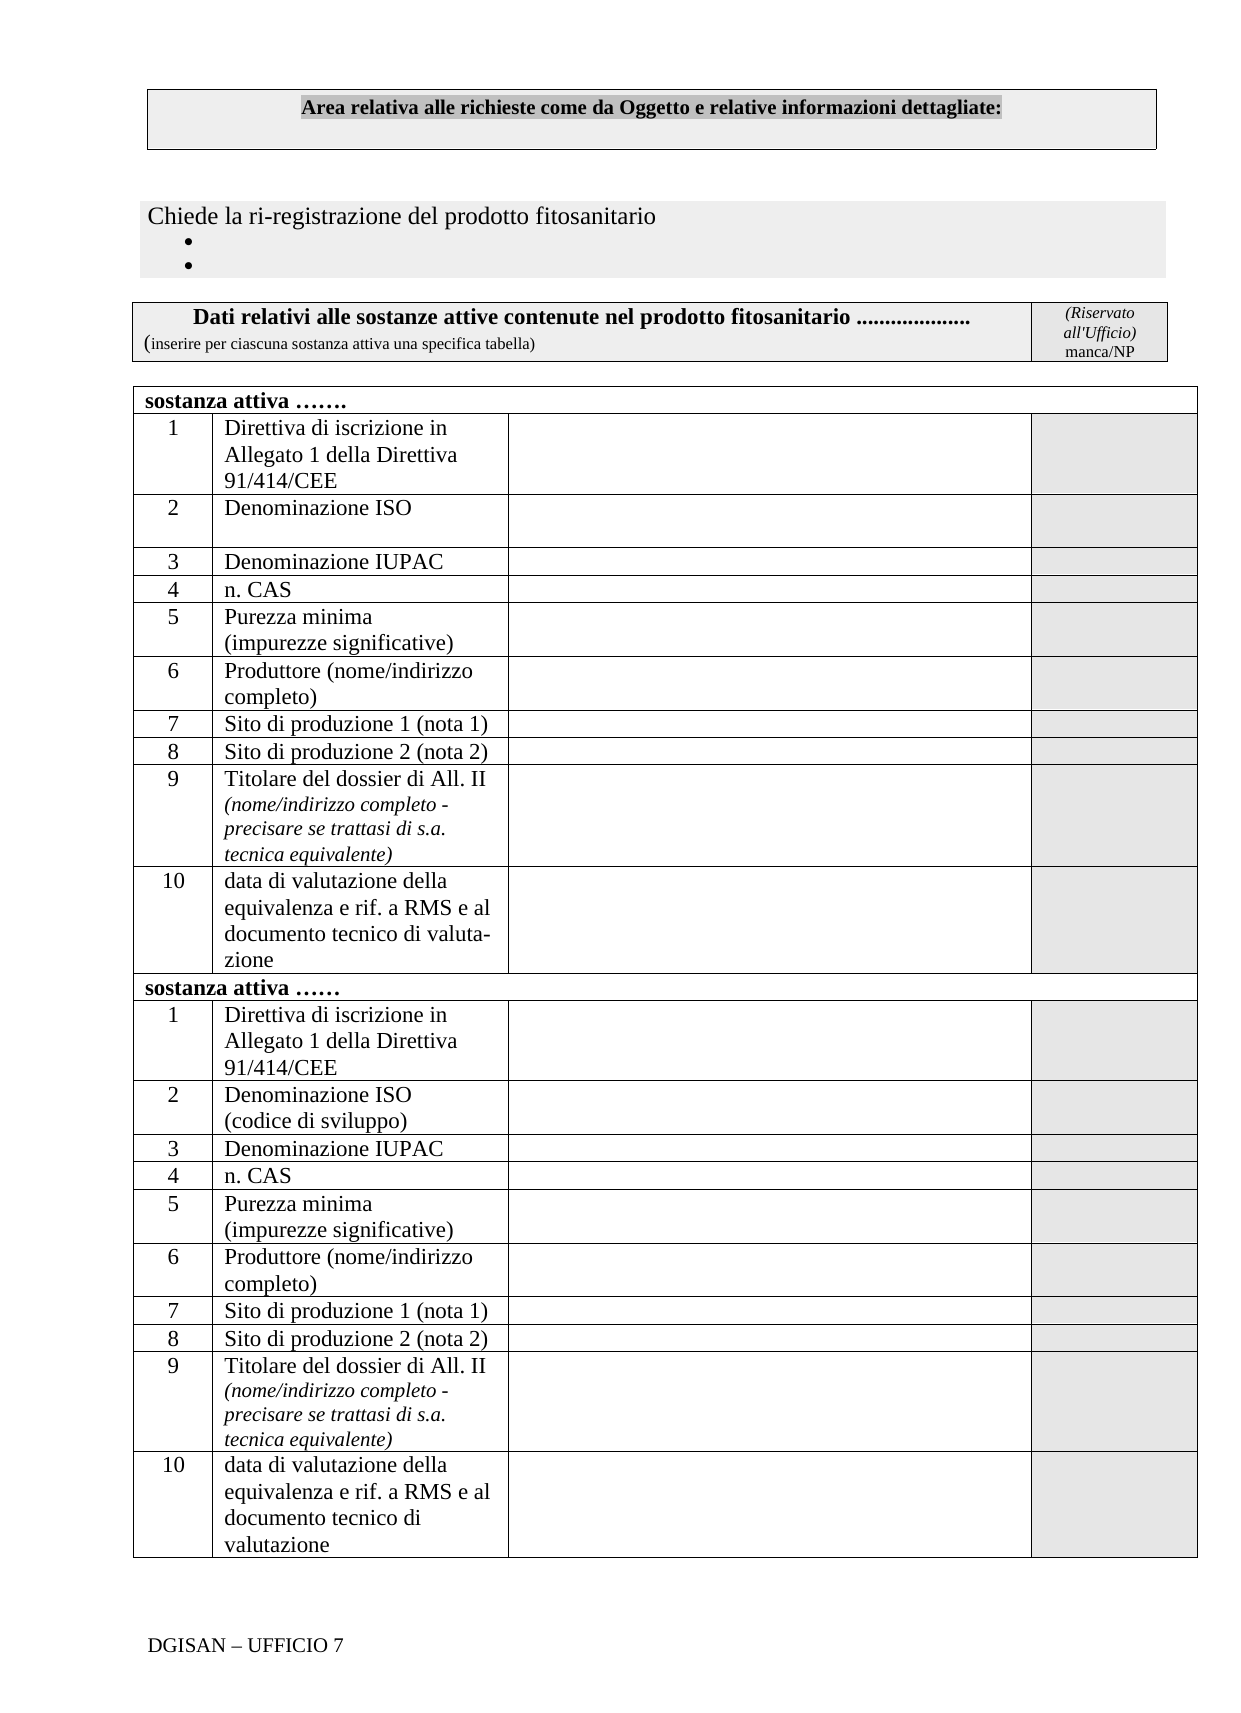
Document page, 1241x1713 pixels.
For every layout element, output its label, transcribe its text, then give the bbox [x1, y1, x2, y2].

table_cell [509, 1190, 1031, 1242]
table_cell [1032, 1452, 1197, 1557]
table_cell [509, 1325, 1031, 1351]
table_cell Denominazione IUPAC [213, 548, 508, 574]
table_cell Sito di produzione 1 (nota 1) [213, 711, 508, 737]
table_cell [509, 765, 1031, 866]
table_cell [509, 1081, 1031, 1134]
table_cell [509, 603, 1031, 656]
table_cell [509, 576, 1031, 602]
table_cell Denominazione ISO (codice di sviluppo) [213, 1081, 508, 1134]
table_cell Produttore (nome/indirizzo completo) [213, 657, 508, 709]
table_cell [1032, 603, 1197, 656]
table_header Dati relativi alle sostanze attive contenute nel prodotto fitosanitario .................... (inserire per ciascuna sostanza attiva una specifica tabella) [133, 303, 1031, 361]
table_cell [1032, 1162, 1197, 1189]
table_cell 10 [134, 867, 212, 973]
table_cell [1032, 495, 1197, 547]
table_cell 4 [134, 576, 212, 602]
table_cell Purezza minima (impurezze significative) [213, 603, 508, 656]
table_cell 2 [134, 495, 212, 547]
table_cell [1032, 765, 1197, 866]
table_cell 2 [134, 1081, 212, 1134]
table_cell Direttiva di iscrizione in Allegato 1 della Direttiva 91/414/CEE [213, 1001, 508, 1080]
table_cell [509, 711, 1031, 737]
table_cell [1032, 867, 1197, 973]
table_cell [1032, 738, 1197, 764]
table_cell 3 [134, 548, 212, 574]
table_cell 7 [134, 1297, 212, 1323]
table_cell 9 [134, 765, 212, 866]
table_cell Denominazione IUPAC [213, 1135, 508, 1161]
table_cell 3 [134, 1135, 212, 1161]
table_cell [1032, 711, 1197, 737]
table_cell Produttore (nome/indirizzo completo) [213, 1244, 508, 1296]
table_cell [509, 657, 1031, 709]
table_cell n. CAS [213, 1162, 508, 1189]
table_cell 7 [134, 711, 212, 737]
table_cell [1032, 1190, 1197, 1242]
table_cell [509, 414, 1031, 493]
table_cell [509, 548, 1031, 574]
table_cell [1032, 1135, 1197, 1161]
table_cell Sito di produzione 2 (nota 2) [213, 1325, 508, 1351]
table_cell [1032, 414, 1197, 493]
table_header (Riservato all'Ufficio) manca/NP [1032, 303, 1167, 361]
table_cell 4 [134, 1162, 212, 1189]
table_cell data di valutazione della equivalenza e rif. a RMS e al documento tecnico di valuta-zione [213, 867, 508, 973]
table_cell [509, 1297, 1031, 1323]
table_cell [1032, 1297, 1197, 1323]
table_cell sostanza attiva …… [134, 974, 1197, 1000]
table_cell [1032, 1081, 1197, 1134]
table_header sostanza attiva ……. [134, 387, 1197, 413]
table_cell [1032, 1352, 1197, 1451]
table_cell [509, 867, 1031, 973]
table_cell 5 [134, 603, 212, 656]
table_cell Sito di produzione 2 (nota 2) [213, 738, 508, 764]
table_cell 9 [134, 1352, 212, 1451]
table_cell Sito di produzione 1 (nota 1) [213, 1297, 508, 1323]
table_cell Titolare del dossier di All. II (nome/indirizzo completo - precisare se trattasi di s.a. tecnica equivalente) [213, 1352, 508, 1451]
table_cell 6 [134, 657, 212, 709]
table_cell [509, 1001, 1031, 1080]
table_cell Purezza minima (impurezze significative) [213, 1190, 508, 1242]
table_cell 1 [134, 1001, 212, 1080]
table_cell [509, 738, 1031, 764]
table_cell 5 [134, 1190, 212, 1242]
table_cell 1 [134, 414, 212, 493]
table_cell [509, 1244, 1031, 1296]
table_cell 8 [134, 738, 212, 764]
table_cell [1032, 576, 1197, 602]
table_cell [509, 1352, 1031, 1451]
table_cell [509, 495, 1031, 547]
table_header Chiede la ri-registrazione del prodotto fitosanitario [140, 201, 1166, 278]
table_cell Direttiva di iscrizione in Allegato 1 della Direttiva 91/414/CEE [213, 414, 508, 493]
table_cell [509, 1135, 1031, 1161]
table_cell [1032, 548, 1197, 574]
table_cell Titolare del dossier di All. II (nome/indirizzo completo - precisare se trattasi di s.a. tecnica equivalente) [213, 765, 508, 866]
table_cell 10 [134, 1452, 212, 1557]
table_cell 8 [134, 1325, 212, 1351]
table_cell n. CAS [213, 576, 508, 602]
table_cell data di valutazione della equivalenza e rif. a RMS e al documento tecnico di valutazione [213, 1452, 508, 1557]
table_cell [1032, 657, 1197, 709]
table_cell [1032, 1244, 1197, 1296]
table_header Area relativa alle richieste come da Oggetto e relative informazioni dettagliate: [148, 90, 1156, 148]
table_cell Denominazione ISO [213, 495, 508, 547]
table_cell [1032, 1325, 1197, 1351]
table_cell [509, 1452, 1031, 1557]
table_cell [509, 1162, 1031, 1189]
table_cell [1032, 1001, 1197, 1080]
table_cell 6 [134, 1244, 212, 1296]
